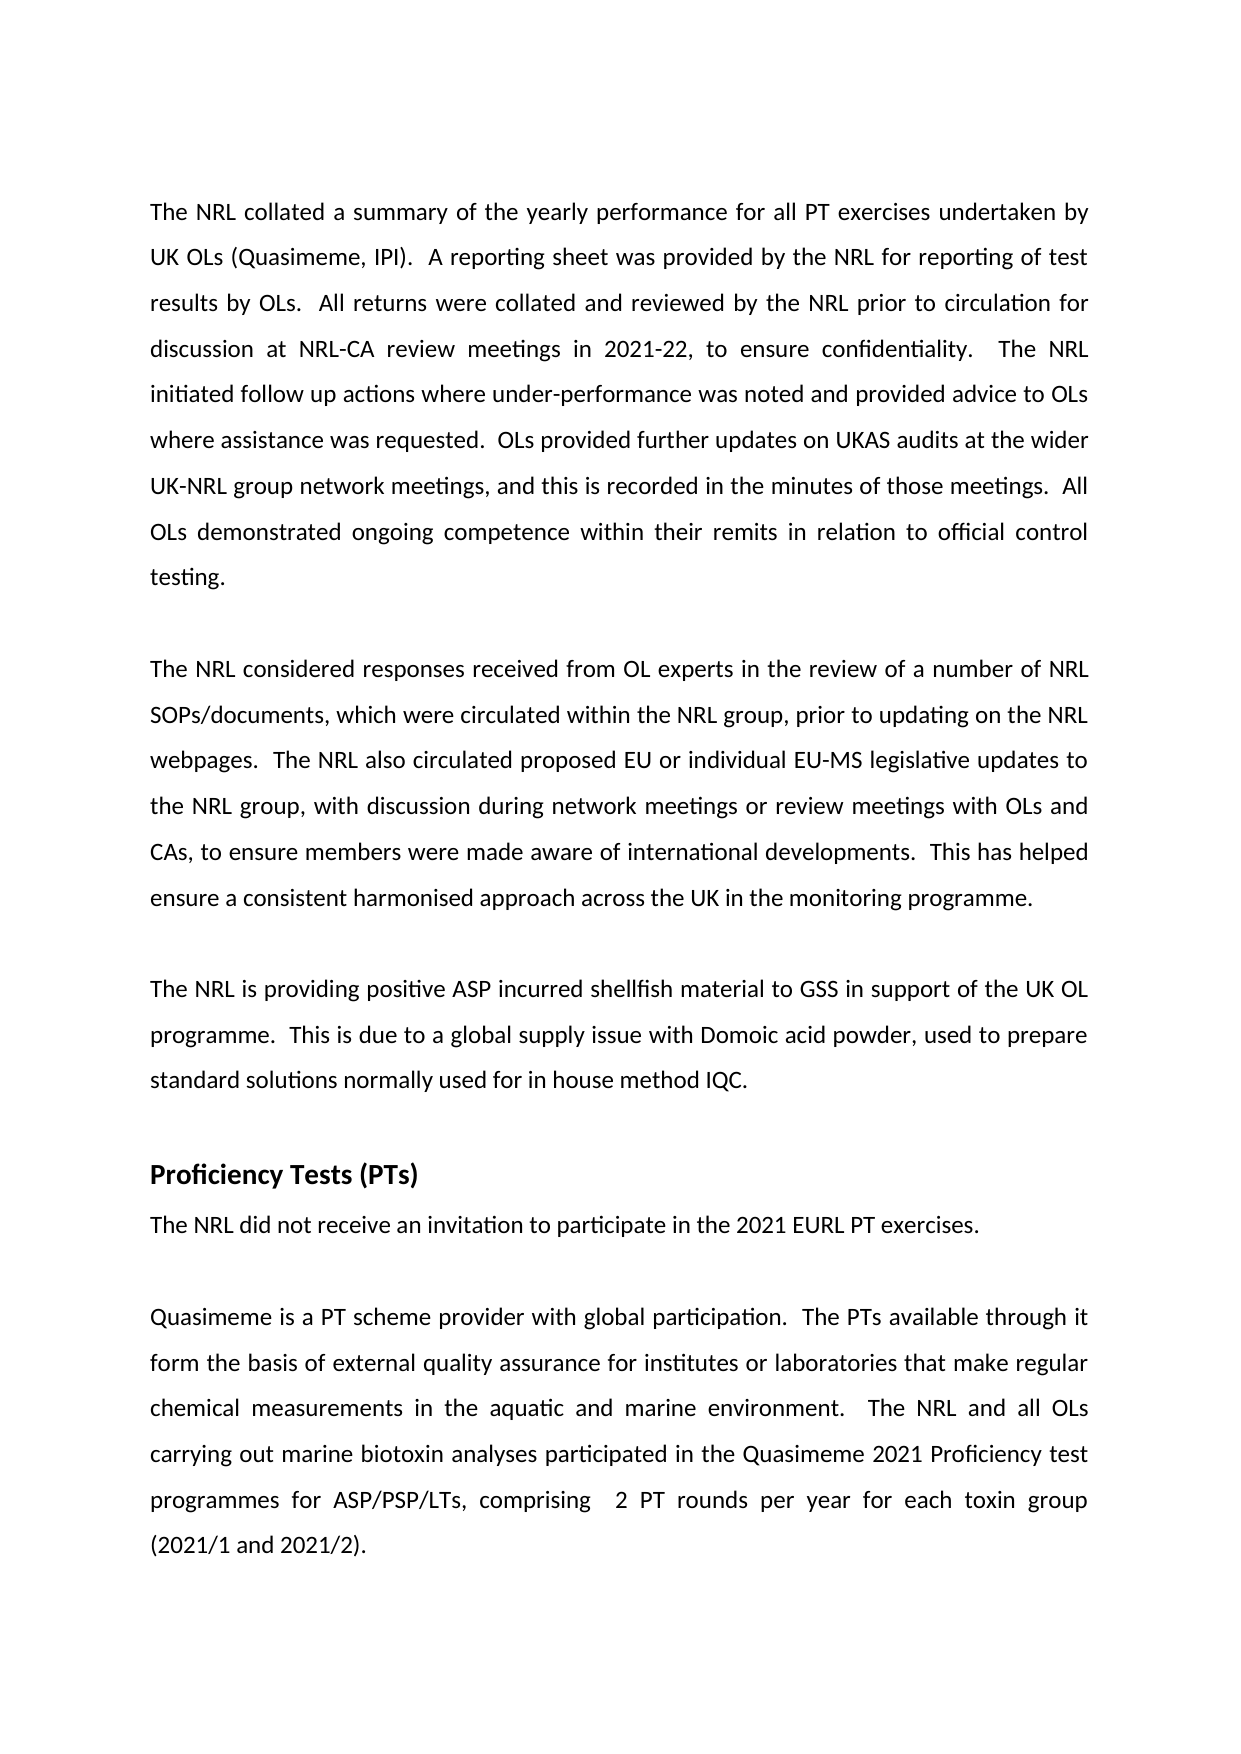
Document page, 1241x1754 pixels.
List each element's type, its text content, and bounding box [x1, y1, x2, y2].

text Quasimeme is a PT scheme provider with global participation. The PTs available through it form the basis of external quality assurance for institutes or laboratories that make regular chemical measurements in the aquatic and marine environment. The NRL and all OLs carrying out marine biotoxin analyses participated in the Quasimeme 2021 Proficiency test programmes for ASP/PSP/LTs, comprising 2 PT rounds per year for each toxin group (2021/1 and 2021/2). [150, 1301, 1090, 1560]
text Proficiency Tests (PTs) [150, 1156, 1090, 1192]
text The NRL is providing positive ASP incurred shellfish material to GSS in support of the UK OL programme. This is due to a global supply issue with Domoic acid powder, used to prepare standard solutions normally used for in house method IQC. [150, 973, 1090, 1095]
text The NRL considered responses received from OL experts in the review of a number of NRL SOPs/documents, which were circulated within the NRL group, prior to updating on the NRL webpages. The NRL also circulated proposed EU or individual EU-MS legislative updates to the NRL group, with discussion during network meetings or review meetings with OLs and CAs, to ensure members were made aware of international developments. This has helped ensure a consistent harmonised approach across the UK in the monitoring programme. [150, 653, 1090, 912]
text The NRL did not receive an invitation to participate in the 2021 EURL PT exercises. [150, 1209, 1090, 1240]
text The NRL collated a summary of the yearly performance for all PT exercises undertaken by UK OLs (Quasimeme, IPI). A reporting sheet was provided by the NRL for reporting of test results by OLs. All returns were collated and reviewed by the NRL prior to circulation for discussion at NRL-CA review meetings in 2021-22, to ensure confidentiality. The NRL initiated follow up actions where under-performance was noted and provided advice to OLs where assistance was requested. OLs provided further updates on UKAS audits at the wider UK-NRL group network meetings, and this is recorded in the minutes of those meetings. All OLs demonstrated ongoing competence within their remits in relation to official control testing. [150, 196, 1090, 592]
